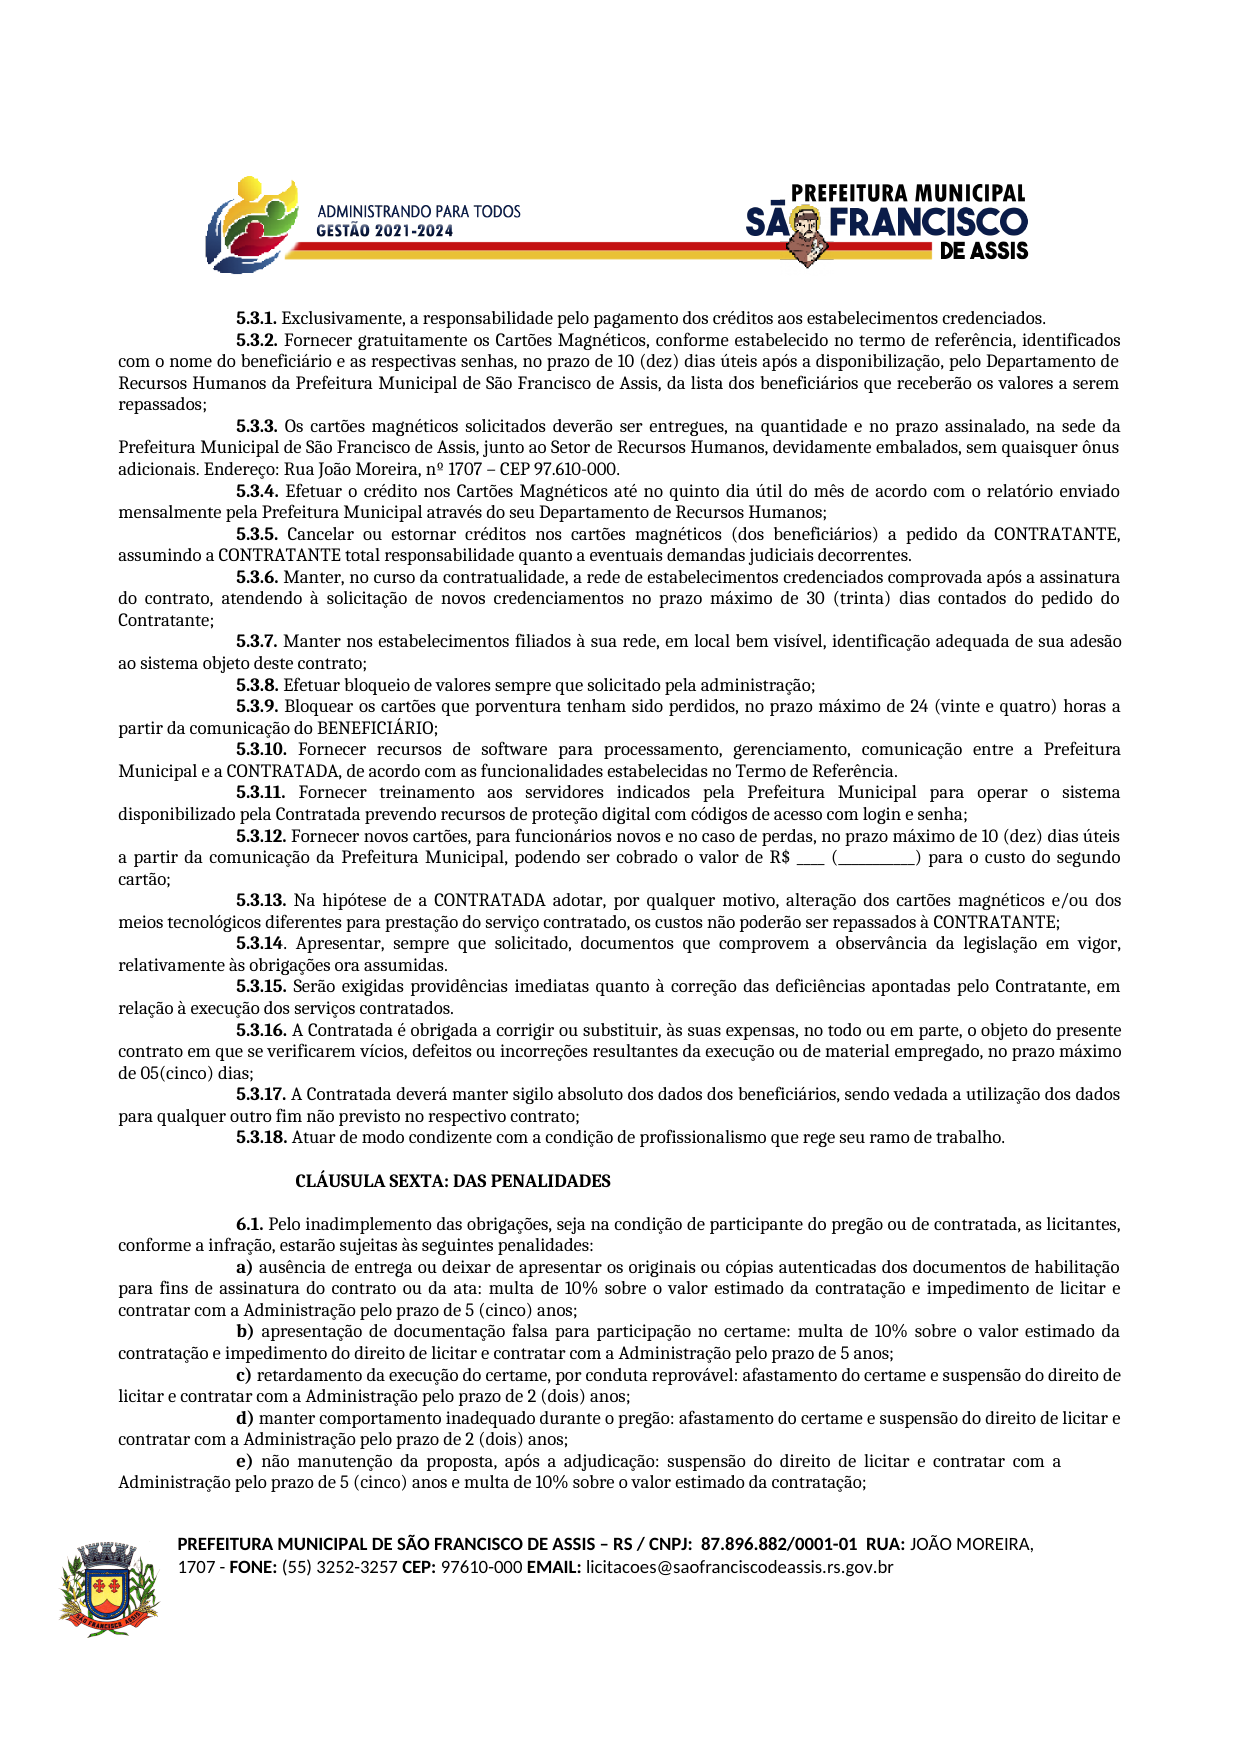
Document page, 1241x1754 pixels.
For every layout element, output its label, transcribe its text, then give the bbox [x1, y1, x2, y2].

text b) apresentação de documentação falsa para participação no certame: multa de 10% sobre o valor estimado da contratação e impedimento do direito de licitar e contratar com a Administração pelo prazo de 5 anos; [118, 1321, 1122, 1364]
text CLÁUSULA SEXTA: DAS PENALIDADES [118, 1170, 1122, 1192]
text e) não manutenção da proposta, após a adjudicação: suspensão do direito de licitar e contratar com a Administração pelo prazo de 5 (cinco) anos e multa de 10% sobre o valor estimado da contratação; [118, 1450, 1063, 1493]
text a) ausência de entrega ou deixar de apresentar os originais ou cópias autenticadas dos documentos de habilitação para fins de assinatura do contrato ou da ata: multa de 10% sobre o valor estimado da contratação e impedimento de licitar e contratar com a Administração pelo prazo de 5 (cinco) anos; [118, 1256, 1122, 1321]
text 5.3.12. Fornecer novos cartões, para funcionários novos e no caso de perdas, no prazo máximo de 10 (dez) dias úteis a partir da comunicação da Prefeitura Municipal, podendo ser cobrado o valor de R$ ____ (___________) para o custo do segundo cartão; [118, 825, 1122, 890]
text c) retardamento da execução do certame, por conduta reprovável: afastamento do certame e suspensão do direito de licitar e contratar com a Administração pelo prazo de 2 (dois) anos; [118, 1364, 1122, 1407]
text 5.3.11. Fornecer treinamento aos servidores indicados pela Prefeitura Municipal para operar o sistema disponibilizado pela Contratada prevendo recursos de proteção digital com códigos de acesso com login e senha; [118, 782, 1122, 825]
text 5.3.9. Bloquear os cartões que porventura tenham sido perdidos, no prazo máximo de 24 (vinte e quatro) horas a partir da comunicação do BENEFICIÁRIO; [118, 696, 1122, 739]
text 5.3.18. Atuar de modo condizente com a condição de profissionalismo que rege seu ramo de trabalho. [118, 1127, 1122, 1148]
text 5.3.14. Apresentar, sempre que solicitado, documentos que comprovem a observância da legislação em vigor, relativamente às obrigações ora assumidas. [118, 933, 1122, 976]
text 5.3.4. Efetuar o crédito nos Cartões Magnéticos até no quinto dia útil do mês de acordo com o relatório enviado mensalmente pela Prefeitura Municipal através do seu Departamento de Recursos Humanos; [118, 480, 1122, 523]
text d) manter comportamento inadequado durante o pregão: afastamento do certame e suspensão do direito de licitar e contratar com a Administração pelo prazo de 2 (dois) anos; [118, 1407, 1122, 1450]
text 5.3.17. A Contratada deverá manter sigilo absoluto dos dados dos beneficiários, sendo vedada a utilização dos dados para qualquer outro fim não previsto no respectivo contrato; [118, 1084, 1122, 1127]
text 5.3.3. Os cartões magnéticos solicitados deverão ser entregues, na quantidade e no prazo assinalado, na sede da Prefeitura Municipal de São Francisco de Assis, junto ao Setor de Recursos Humanos, devidamente embalados, sem quaisquer ônus adicionais. Endereço: Rua João Moreira, nº 1707 – CEP 97.610-000. [118, 415, 1122, 480]
text 5.3.1. Exclusivamente, a responsabilidade pelo pagamento dos créditos aos estabelecimentos credenciados. [118, 308, 1122, 329]
text 5.3.15. Serão exigidas providências imediatas quanto à correção das deficiências apontadas pelo Contratante, em relação à execução dos serviços contratados. [118, 976, 1122, 1019]
text 5.3.6. Manter, no curso da contratualidade, a rede de estabelecimentos credenciados comprovada após a assinatura do contrato, atendendo à solicitação de novos credenciamentos no prazo máximo de 30 (trinta) dias contados do pedido do Contratante; [118, 566, 1122, 631]
text 5.3.10. Fornecer recursos de software para processamento, gerenciamento, comunicação entre a Prefeitura Municipal e a CONTRATADA, de acordo com as funcionalidades estabelecidas no Termo de Referência. [118, 739, 1122, 782]
text 5.3.5. Cancelar ou estornar créditos nos cartões magnéticos (dos beneficiários) a pedido da CONTRATANTE, assumindo a CONTRATANTE total responsabilidade quanto a eventuais demandas judiciais decorrentes. [118, 523, 1122, 566]
text 5.3.8. Efetuar bloqueio de valores sempre que solicitado pela administração; [118, 674, 1122, 696]
text 5.3.13. Na hipótese de a CONTRATADA adotar, por qualquer motivo, alteração dos cartões magnéticos e/ou dos meios tecnológicos diferentes para prestação do serviço contratado, os custos não poderão ser repassados à CONTRATANTE; [118, 890, 1122, 933]
text 6.1. Pelo inadimplemento das obrigações, seja na condição de participante do pregão ou de contratada, as licitantes, conforme a infração, estarão sujeitas às seguintes penalidades: [118, 1213, 1122, 1256]
text 5.3.2. Fornecer gratuitamente os Cartões Magnéticos, conforme estabelecido no termo de referência, identificados com o nome do beneficiário e as respectivas senhas, no prazo de 10 (dez) dias úteis após a disponibilização, pelo Departamento de Recursos Humanos da Prefeitura Municipal de São Francisco de Assis, da lista dos beneficiários que receberão os valores a serem repassados; [118, 329, 1122, 415]
text 5.3.7. Manter nos estabelecimentos filiados à sua rede, em local bem visível, identificação adequada de sua adesão ao sistema objeto deste contrato; [118, 631, 1122, 674]
text 5.3.16. A Contratada é obrigada a corrigir ou substituir, às suas expensas, no todo ou em parte, o objeto do presente contrato em que se verificarem vícios, defeitos ou incorreções resultantes da execução ou de material empregado, no prazo máximo de 05(cinco) dias; [118, 1019, 1122, 1084]
